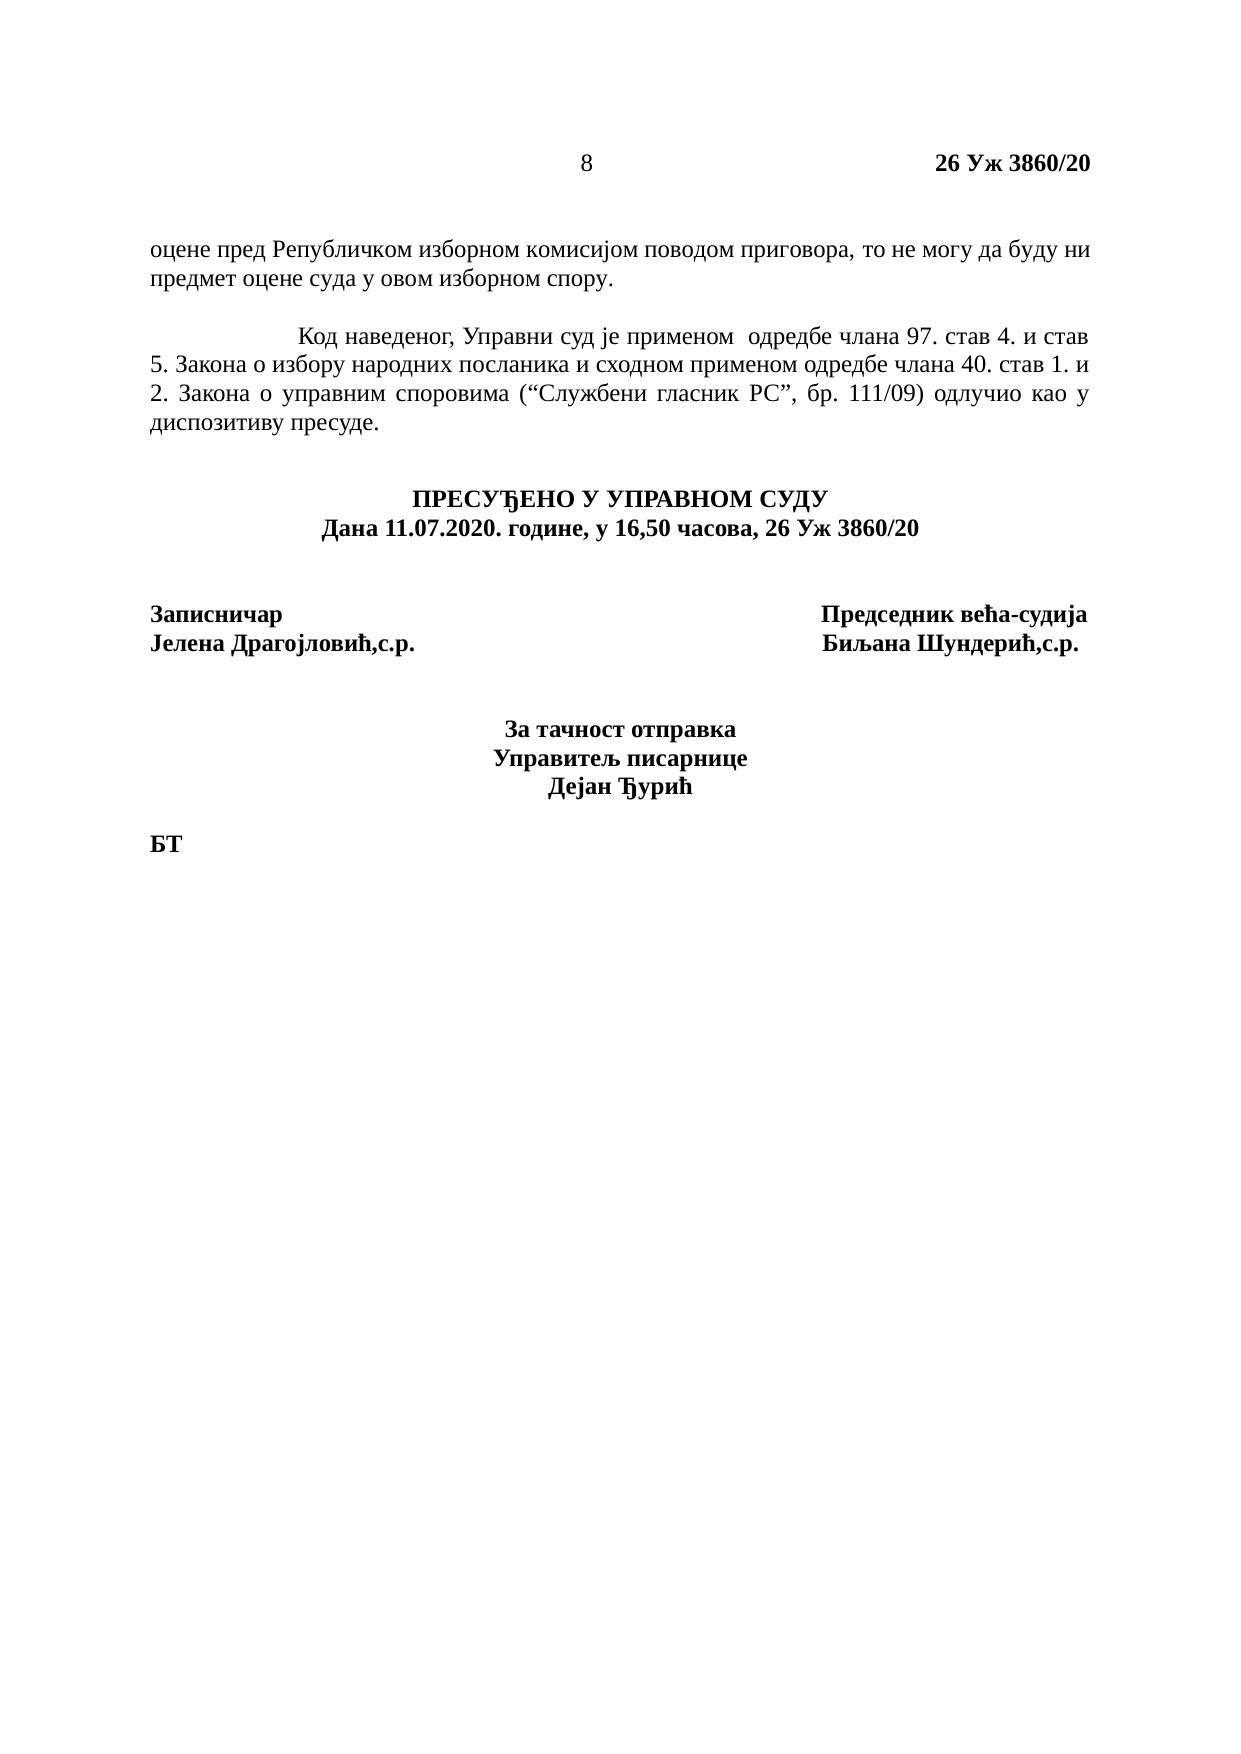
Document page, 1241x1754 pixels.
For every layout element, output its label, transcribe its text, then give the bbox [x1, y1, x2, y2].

text оцене пред Републичком изборном комисијом поводом приговора, то не могу да буду ни предмет оцене суда у овом изборном спору. [150, 234, 1091, 292]
text Управитељ писарнице [150, 743, 1091, 771]
text Дана 11.07.2020. године, у 16,50 часова, 26 Уж 3860/20 [150, 513, 1091, 541]
text БТ [150, 829, 1091, 858]
text Записничар Председник већа-судија [150, 599, 1091, 628]
text Дејан Ђурић [150, 771, 1091, 800]
text ПРЕСУЂЕНО У УПРАВНОМ СУДУ [150, 484, 1091, 513]
text За тачност отправка [150, 714, 1091, 743]
text Код наведеног, Управни суд је применом одредбе члана 97. став 4. и став 5. Закона о избору народних посланика и сходном применом одредбе члана 40. став 1. и 2. Закона о управним споровима (“Службени гласник РС”, бр. 111/09) одлучио као у диспозитиву пресуде. [150, 321, 1091, 436]
text Јелена Драгојловић,с.р. Биљана Шундерић,с.р. [150, 628, 1091, 656]
